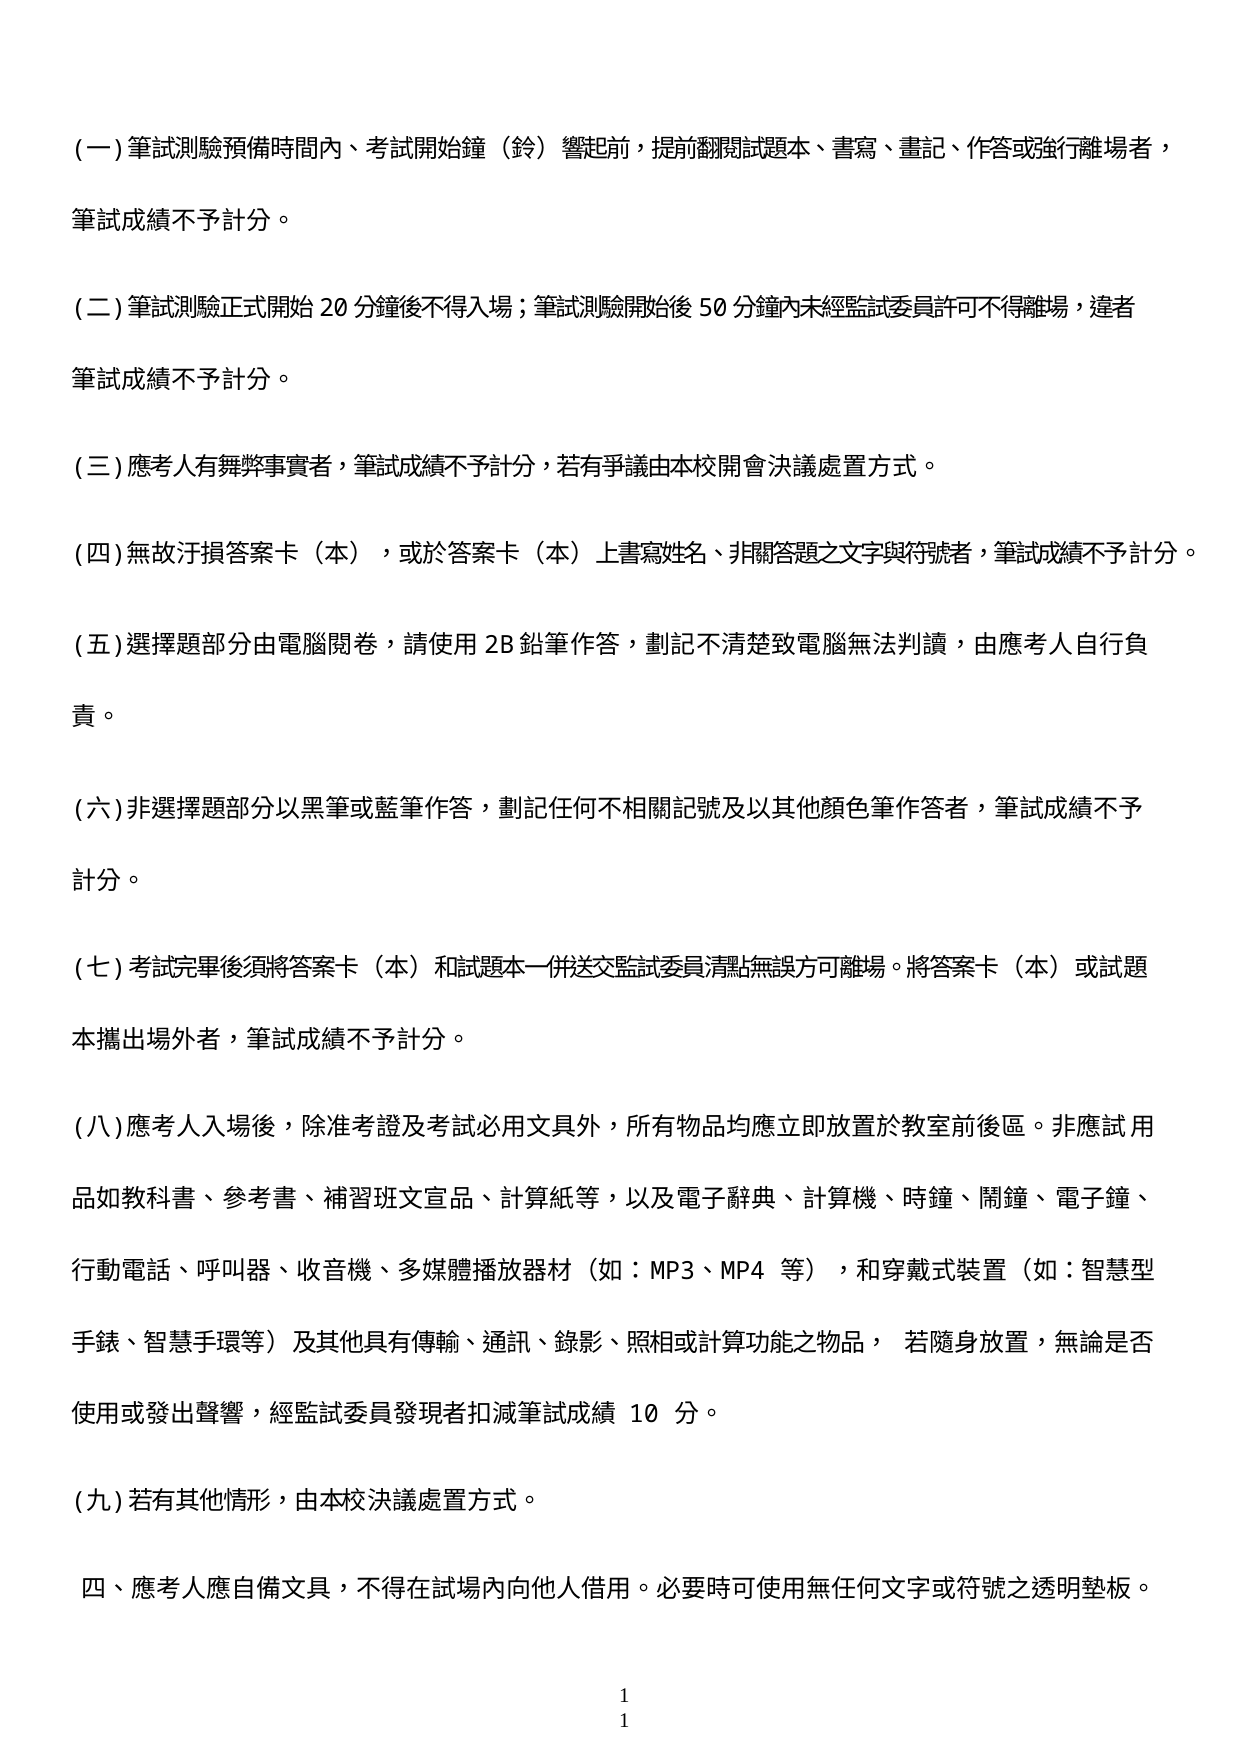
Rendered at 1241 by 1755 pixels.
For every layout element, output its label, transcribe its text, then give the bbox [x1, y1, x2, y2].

text (七)考試完畢後須將答案卡（本）和試題本一併送交監試委員清點無誤方可離場。將答案卡（本）或試題本攜出場外者，筆試成績不予計分。 [71, 924, 1158, 1058]
text (四)無故汙損答案卡（本），或於答案卡（本）上書寫姓名、非關答題之文字與符號者，筆試成績不予計分。 [71, 509, 1178, 572]
text (五)選擇題部分由電腦閱卷，請使用2B鉛筆作答，劃記不清楚致電腦無法判讀，由應考人自行負責。 [71, 601, 1155, 736]
text (六)非選擇題部分以黑筆或藍筆作答，劃記任何不相關記號及以其他顏色筆作答者，筆試成績不予計分。 [71, 765, 1155, 899]
text (一)筆試測驗預備時間內、考試開始鐘（鈴）響起前，提前翻閱試題本、書寫、畫記、作答或強行離場者，筆試成績不予計分。 [71, 105, 1158, 239]
text 四、應考人應自備文具，不得在試場內向他人借用。必要時可使用無任何文字或符號之透明墊板。 [81, 1544, 1155, 1607]
text (九)若有其他情形，由本校決議處置方式。 [71, 1457, 1155, 1520]
text (八)應考人入場後，除准考證及考試必用文具外，所有物品均應立即放置於教室前後區。非應試用品如教科書、參考書、補習班文宣品、計算紙等，以及電子辭典、計算機、時鐘、鬧鐘、電子鐘、行動電話、呼叫器、收音機、多媒體播放器材（如：MP3、MP4 等），和穿戴式裝置（如：智慧型手錶、智慧手環等）及其他具有傳輸、通訊、錄影、照相或計算功能之物品， 若隨身放置，無論是否使用或發出聲響，經監試委員發現者扣減筆試成績 10 分。 [71, 1083, 1156, 1433]
text (三)應考人有舞弊事實者，筆試成績不予計分，若有爭議由本校開會決議處置方式。 [71, 423, 1158, 485]
text (二)筆試測驗正式開始20分鐘後不得入場；筆試測驗開始後50分鐘內未經監試委員許可不得離場，違者筆試成績不予計分。 [71, 264, 1157, 398]
